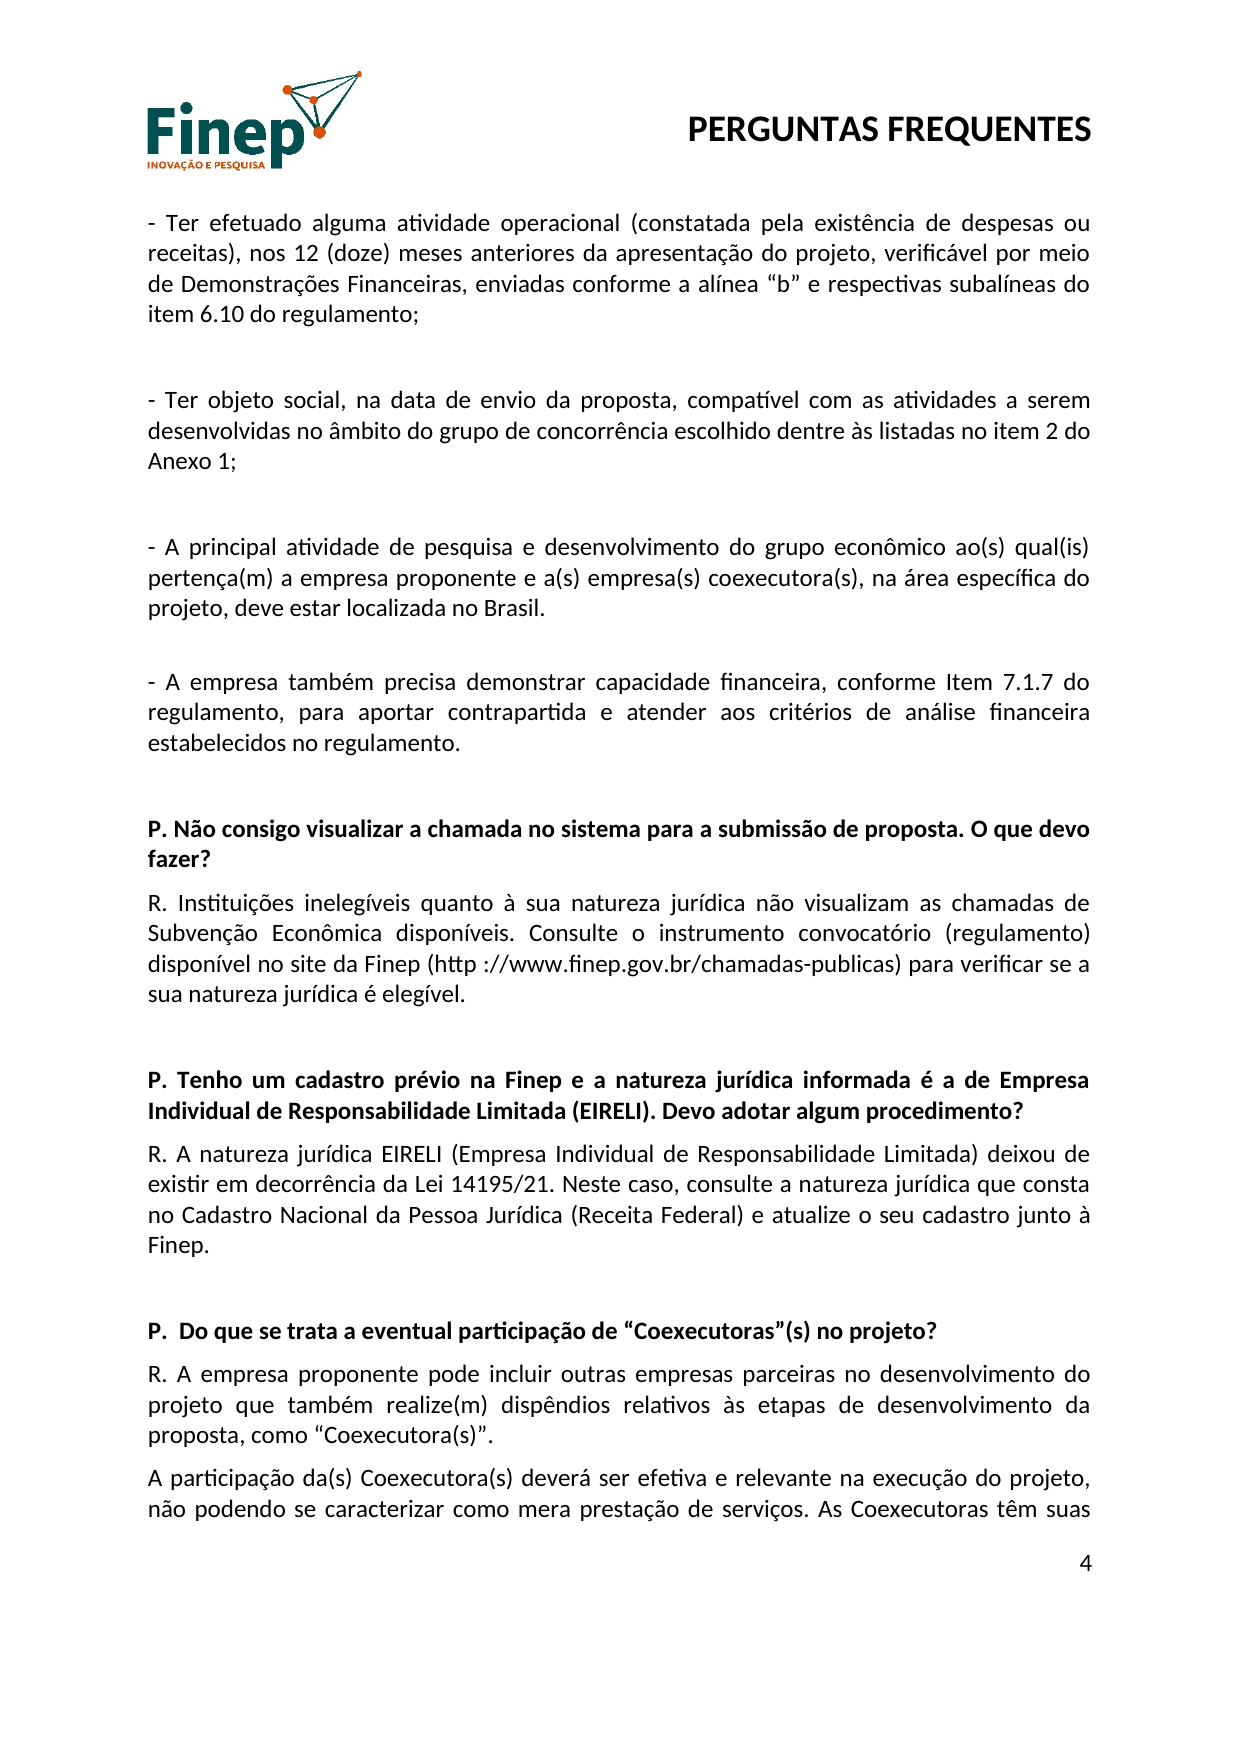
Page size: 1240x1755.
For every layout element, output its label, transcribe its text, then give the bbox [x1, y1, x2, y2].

text - Ter efetuado alguma atividade operacional (constatada pela existência de despesas ou receitas), nos 12 (doze) meses anteriores da apresentação do projeto, verificável por meio de Demonstrações Financeiras, enviadas conforme a alínea “b” e respectivas subalíneas do item 6.10 do regulamento; [148, 207, 1092, 329]
text P. Não consigo visualizar a chamada no sistema para a submissão de proposta. O que devo fazer? [148, 813, 1092, 874]
text P. Do que se trata a eventual participação de “Coexecutoras”(s) no projeto? [148, 1315, 1092, 1346]
text R. A empresa proponente pode incluir outras empresas parceiras no desenvolvimento do projeto que também realize(m) dispêndios relativos às etapas de desenvolvimento da proposta, como “Coexecutora(s)”. [148, 1358, 1092, 1450]
text R. Instituições inelegíveis quanto à sua natureza jurídica não visualizam as chamadas de Subvenção Econômica disponíveis. Consulte o instrumento convocatório (regulamento) disponível no site da Finep (http ://www.finep.gov.br/chamadas-publicas) para verificar se a sua natureza jurídica é elegível. [148, 887, 1092, 1009]
text A participação da(s) Coexecutora(s) deverá ser efetiva e relevante na execução do projeto, não podendo se caracterizar como mera prestação de serviços. As Coexecutoras têm suas [148, 1462, 1092, 1523]
text - A empresa também precisa demonstrar capacidade financeira, conforme Item 7.1.7 do regulamento, para aportar contrapartida e atender aos critérios de análise financeira estabelecidos no regulamento. [148, 666, 1092, 758]
text - A principal atividade de pesquisa e desenvolvimento do grupo econômico ao(s) qual(is) pertença(m) a empresa proponente e a(s) empresa(s) coexecutora(s), na área específica do projeto, deve estar localizada no Brasil. [148, 531, 1092, 623]
text R. A natureza jurídica EIRELI (Empresa Individual de Responsabilidade Limitada) deixou de existir em decorrência da Lei 14195/21. Neste caso, consulte a natureza jurídica que consta no Cadastro Nacional da Pessoa Jurídica (Receita Federal) e atualize o seu cadastro junto à Finep. [148, 1138, 1092, 1260]
text - Ter objeto social, na data de envio da proposta, compatível com as atividades a serem desenvolvidas no âmbito do grupo de concorrência escolhido dentre às listadas no item 2 do Anexo 1; [148, 384, 1092, 476]
text P. Tenho um cadastro prévio na Finep e a natureza jurídica informada é a de Empresa Individual de Responsabilidade Limitada (EIRELI). Devo adotar algum procedimento? [148, 1064, 1092, 1125]
